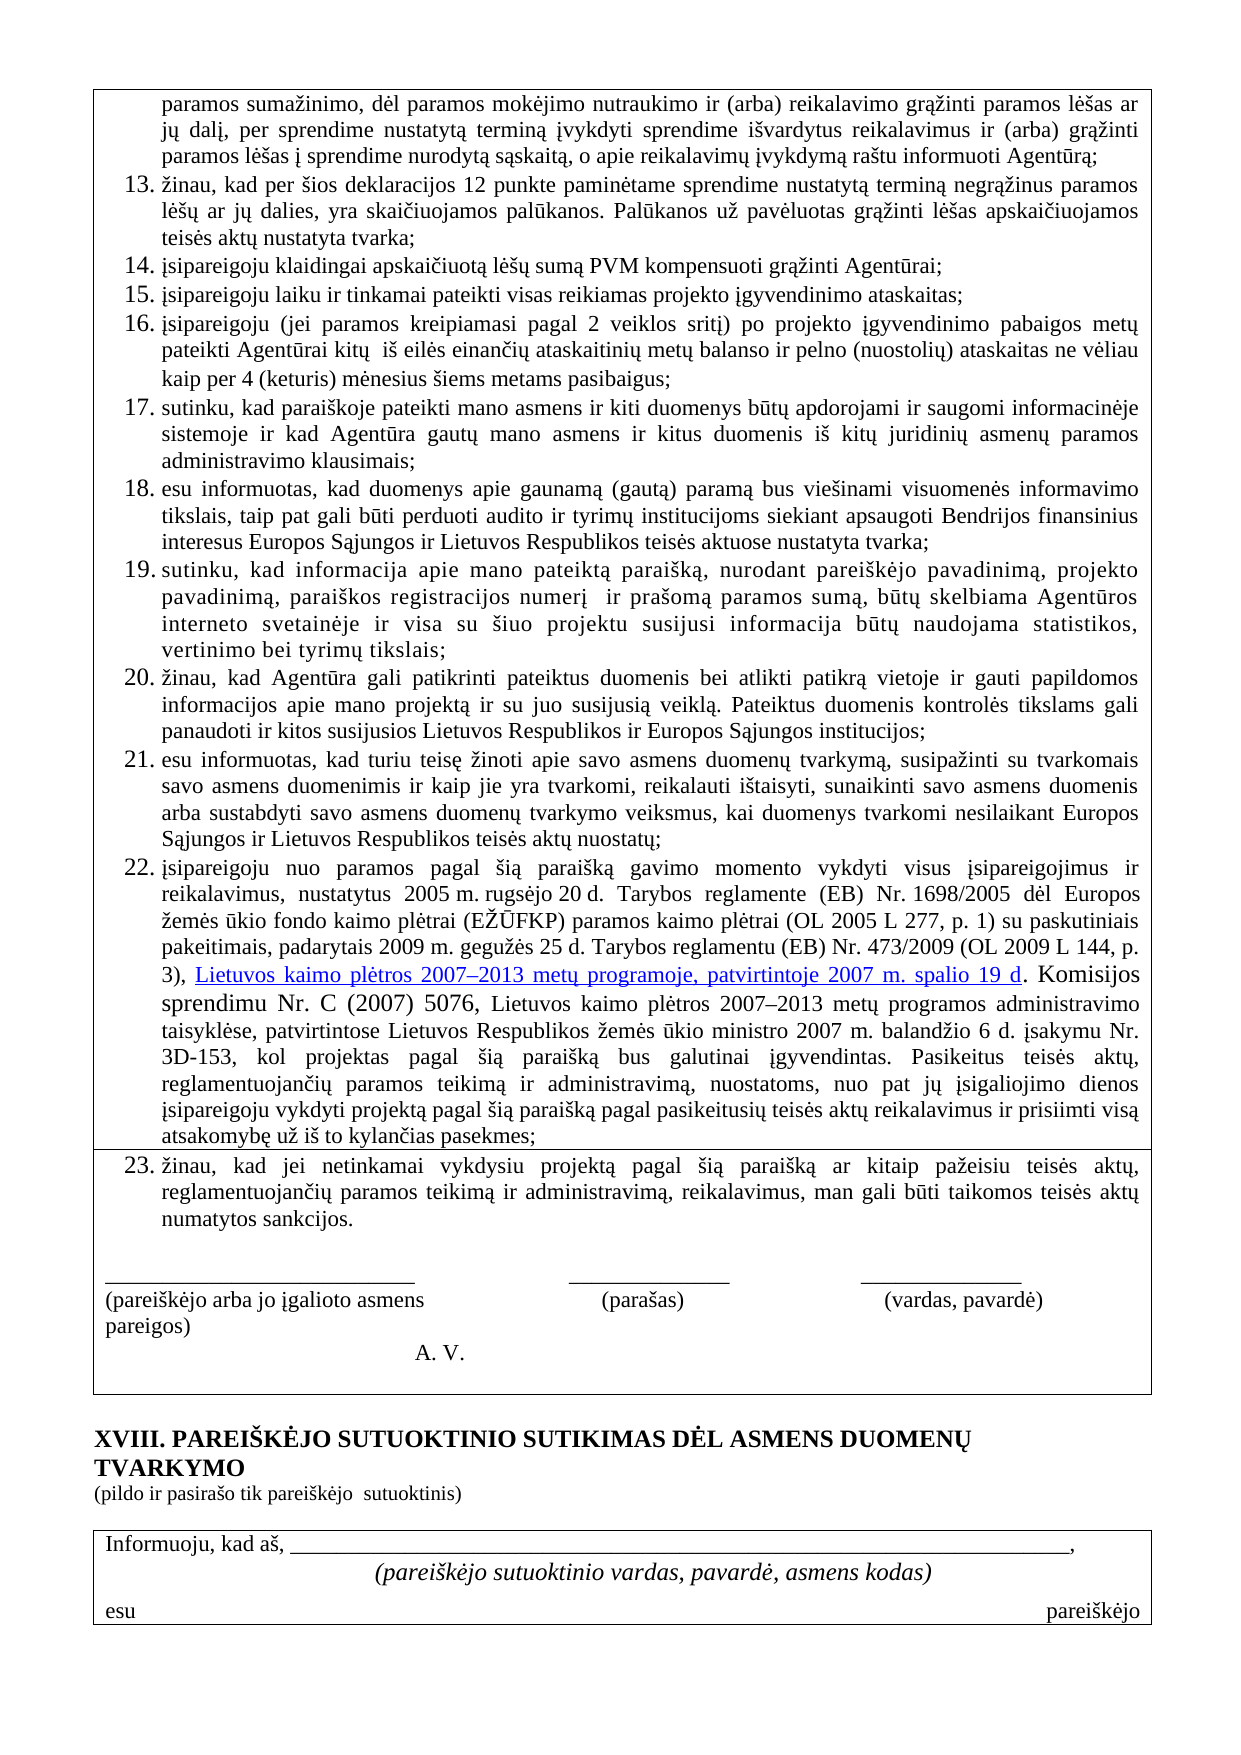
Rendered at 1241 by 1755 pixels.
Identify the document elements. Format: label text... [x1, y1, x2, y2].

table_header Informuoju, kad aš, ____________________________________________________________________, (pareiškėjo sutuoktinio vardas, pavardė, asmens kodas) esu pareiškėjo [94, 1531, 1151, 1624]
text XVIII. PAREIŠKĖJO SUTUOKTINIO SUTIKIMAS DĖL ASMENS DUOMENŲ TVARKYMO [94, 1424, 1152, 1481]
table_cell paramos sumažinimo, dėl paramos mokėjimo nutraukimo ir (arba) reikalavimo grąžinti paramos lėšas ar jų dalį, per sprendime nustatytą terminą įvykdyti sprendime išvardytus reikalavimus ir (arba) grąžinti paramos lėšas į sprendime nurodytą sąskaitą, o apie reikalavimų įvykdymą raštu informuoti Agentūrą; 13. žinau, kad per šios deklaracijos 12 punkte paminėtame sprendime nustatytą terminą negrąžinus paramos lėšų ar jų dalies, yra skaičiuojamos palūkanos. Palūkanos už pavėluotas grąžinti lėšas apskaičiuojamos teisės aktų nustatyta tvarka; 14. įsipareigoju klaidingai apskaičiuotą lėšų sumą PVM kompensuoti grąžinti Agentūrai; 15. įsipareigoju laiku ir tinkamai pateikti visas reikiamas projekto įgyvendinimo ataskaitas; 16. įsipareigoju (jei paramos kreipiamasi pagal 2 veiklos sritį) po projekto įgyvendinimo pabaigos metų pateikti Agentūrai kitų iš eilės einančių ataskaitinių metų balanso ir pelno (nuostolių) ataskaitas ne vėliau kaip per 4 (keturis) mėnesius šiems metams pasibaigus; 17. sutinku, kad paraiškoje pateikti mano asmens ir kiti duomenys būtų apdorojami ir saugomi informacinėje sistemoje ir kad Agentūra gautų mano asmens ir kitus duomenis iš kitų juridinių asmenų paramos administravimo klausimais; 18. esu informuotas, kad duomenys apie gaunamą (gautą) paramą bus viešinami visuomenės informavimo tikslais, taip pat gali būti perduoti audito ir tyrimų institucijoms siekiant apsaugoti Bendrijos finansinius interesus Europos Sąjungos ir Lietuvos Respublikos teisės aktuose nustatyta tvarka; 19. sutinku, kad informacija apie mano pateiktą paraišką, nurodant pareiškėjo pavadinimą, projekto pavadinimą, paraiškos registracijos numerį ir prašomą paramos sumą, būtų skelbiama Agentūros interneto svetainėje ir visa su šiuo projektu susijusi informacija būtų naudojama statistikos, vertinimo bei tyrimų tikslais; 20. žinau, kad Agentūra gali patikrinti pateiktus duomenis bei atlikti patikrą vietoje ir gauti papildomos informacijos apie mano projektą ir su juo susijusią veiklą. Pateiktus duomenis kontrolės tikslams gali panaudoti ir kitos susijusios Lietuvos Respublikos ir Europos Sąjungos institucijos; 21. esu informuotas, kad turiu teisę žinoti apie savo asmens duomenų tvarkymą, susipažinti su tvarkomais savo asmens duomenimis ir kaip jie yra tvarkomi, reikalauti ištaisyti, sunaikinti savo asmens duomenis arba sustabdyti savo asmens duomenų tvarkymo veiksmus, kai duomenys tvarkomi nesilaikant Europos Sąjungos ir Lietuvos Respublikos teisės aktų nuostatų; 22. įsipareigoju nuo paramos pagal šią paraišką gavimo momento vykdyti visus įsipareigojimus ir reikalavimus, nustatytus 2005 m. rugsėjo 20 d. Tarybos reglamente (EB) Nr. 1698/2005 dėl Europos žemės ūkio fondo kaimo plėtrai (EŽŪFKP) paramos kaimo plėtrai (OL 2005 L 277, p. 1) su paskutiniais pakeitimais, padarytais 2009 m. gegužės 25 d. Tarybos reglamentu (EB) Nr. 473/2009 (OL 2009 L 144, p. 3), Lietuvos kaimo plėtros 2007–2013 metų programoje, patvirtintoje 2007 m. spalio 19 d. Komisijos sprendimu Nr. C (2007) 5076, Lietuvos kaimo plėtros 2007–2013 metų programos administravimo taisyklėse, patvirtintose Lietuvos Respublikos žemės ūkio ministro 2007 m. balandžio 6 d. įsakymu Nr. 3D-153, kol projektas pagal šią paraišką bus galutinai įgyvendintas. Pasikeitus teisės aktų, reglamentuojančių paramos teikimą ir administravimą, nuostatoms, nuo pat jų įsigaliojimo dienos įsipareigoju vykdyti projektą pagal šią paraišką pagal pasikeitusių teisės aktų reikalavimus ir prisiimti visą atsakomybę už iš to kylančias pasekmes; [94, 90, 1151, 1149]
table_cell 23. žinau, kad jei netinkamai vykdysiu projektą pagal šią paraišką ar kitaip pažeisiu teisės aktų, reglamentuojančių paramos teikimą ir administravimą, reikalavimus, man gali būti taikomos teisės aktų numatytos sankcijos. ___________________________ ______________ ______________ (pareiškėjo arba jo įgalioto asmens (parašas) (vardas, pavardė) pareigos) A. V. [94, 1150, 1151, 1394]
text (pildo ir pasirašo tik pareiškėjo sutuoktinis) [94, 1481, 1152, 1505]
